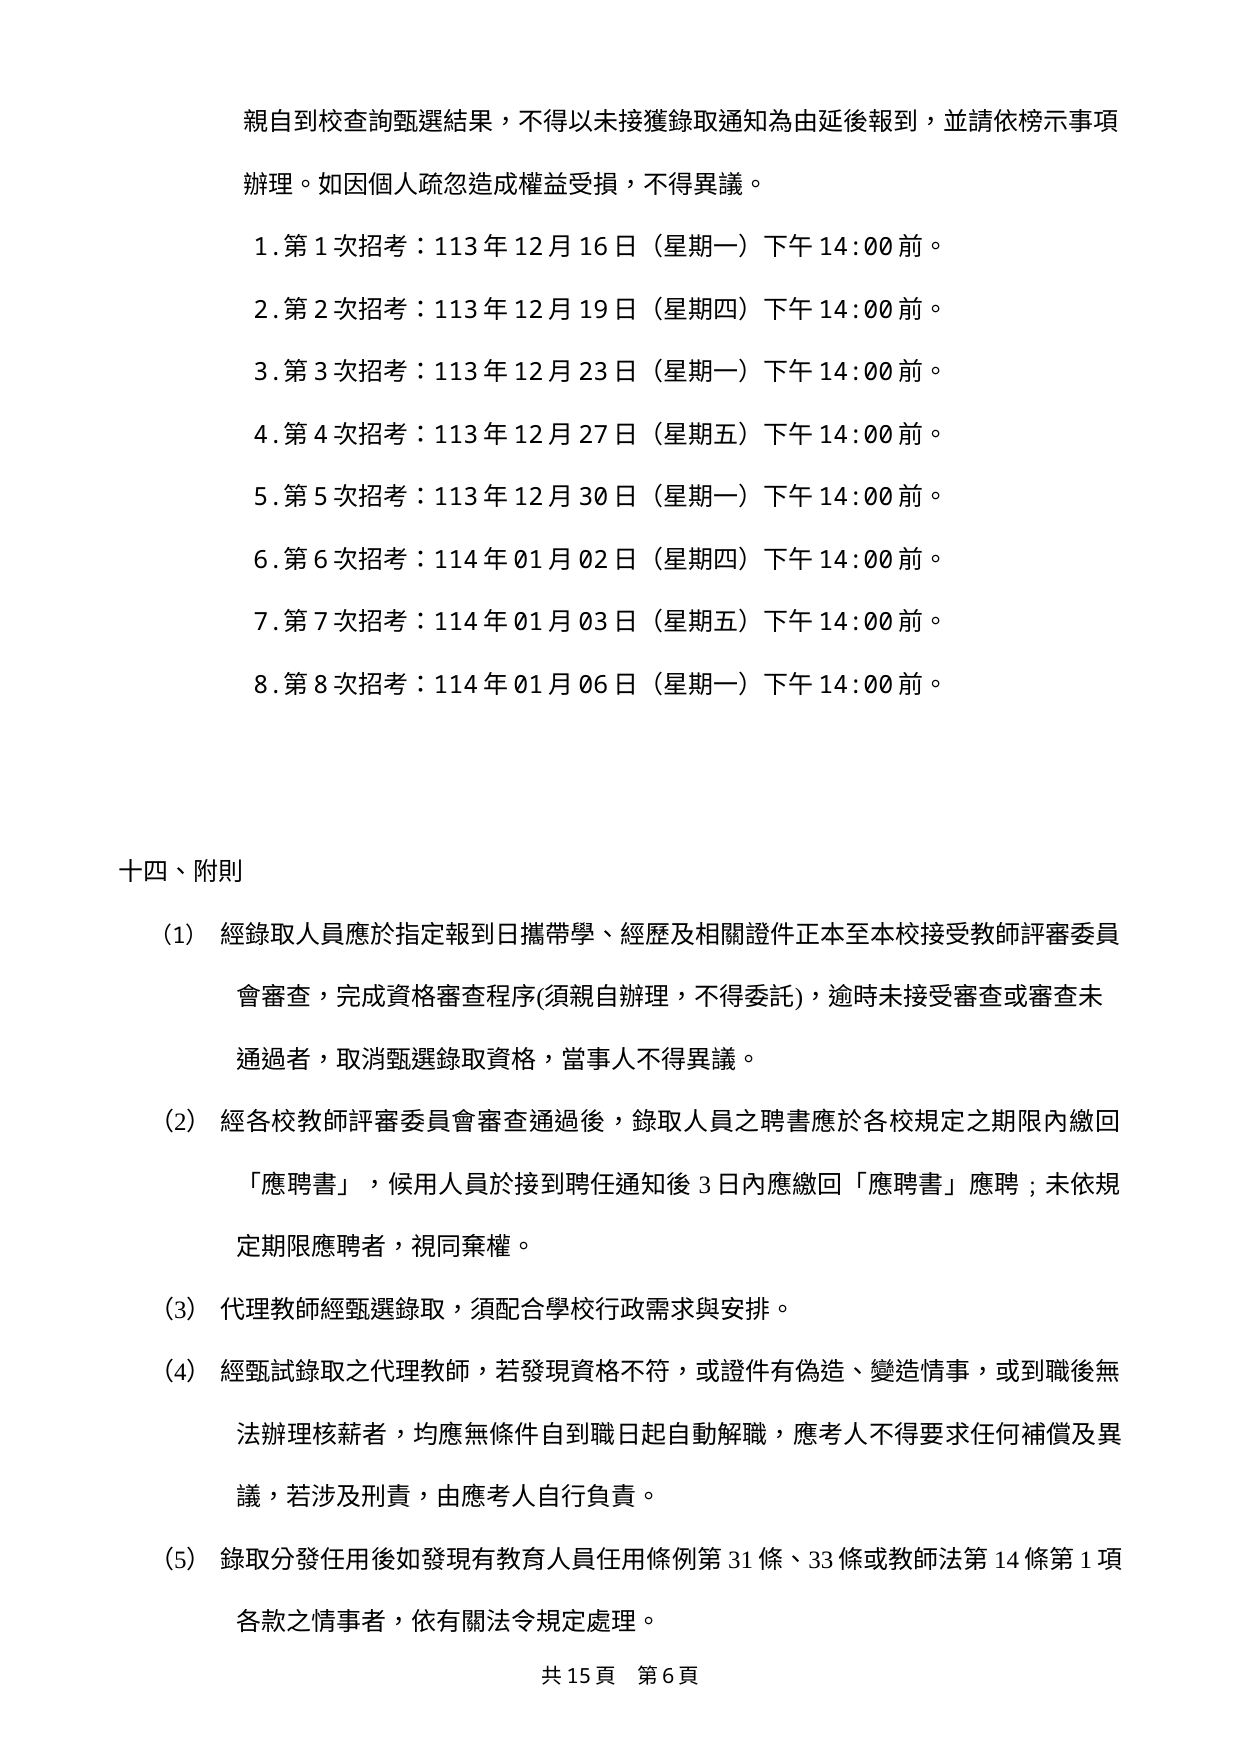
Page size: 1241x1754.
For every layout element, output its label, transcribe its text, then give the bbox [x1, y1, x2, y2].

list 經各校教師評審委員會審查通過後，錄取人員之聘書應於各校規定之期限內繳回「應聘書」，候用人員於接到聘任通知後3日內應繳回「應聘書」應聘﹔未依規定期限應聘者，視同棄權。 [149, 1078, 1122, 1266]
text 5.第5次招考：113年12月30日（星期一）下午14:00前。 [118, 453, 1097, 516]
text 2.第2次招考：113年12月19日（星期四）下午14:00前。 [118, 266, 1097, 328]
text 6.第6次招考：114年01月02日（星期四）下午14:00前。 [118, 516, 1097, 578]
list 經錄取人員應於指定報到日攜帶學、經歷及相關證件正本至本校接受教師評審委員會審查，完成資格審查程序(須親自辦理，不得委託)，逾時未接受審查或審查未通過者，取消甄選錄取資格，當事人不得異議。 [149, 891, 1122, 1078]
list 錄取分發任用後如發現有教育人員任用條例第31條、33條或教師法第14條第1項各款之情事者，依有關法令規定處理。 [149, 1516, 1122, 1641]
text 3.第3次招考：113年12月23日（星期一）下午14:00前。 [118, 328, 1097, 391]
text 親自到校查詢甄選結果，不得以未接獲錄取通知為由延後報到，並請依榜示事項辦理。如因個人疏忽造成權益受損，不得異議。 [243, 78, 1122, 203]
text 7.第7次招考：114年01月03日（星期五）下午14:00前。 [118, 578, 1097, 641]
text 4.第4次招考：113年12月27日（星期五）下午14:00前。 [118, 391, 1097, 453]
list 代理教師經甄選錄取，須配合學校行政需求與安排。 [149, 1266, 1122, 1328]
text 8.第8次招考：114年01月06日（星期一）下午14:00前。 [118, 641, 1097, 703]
text 十四、附則 [118, 828, 1122, 891]
text 1.第1次招考：113年12月16日（星期一）下午14:00前。 [118, 203, 1097, 266]
list 經甄試錄取之代理教師，若發現資格不符，或證件有偽造、變造情事，或到職後無法辦理核薪者，均應無條件自到職日起自動解職，應考人不得要求任何補償及異議，若涉及刑責，由應考人自行負責。 [149, 1328, 1122, 1516]
